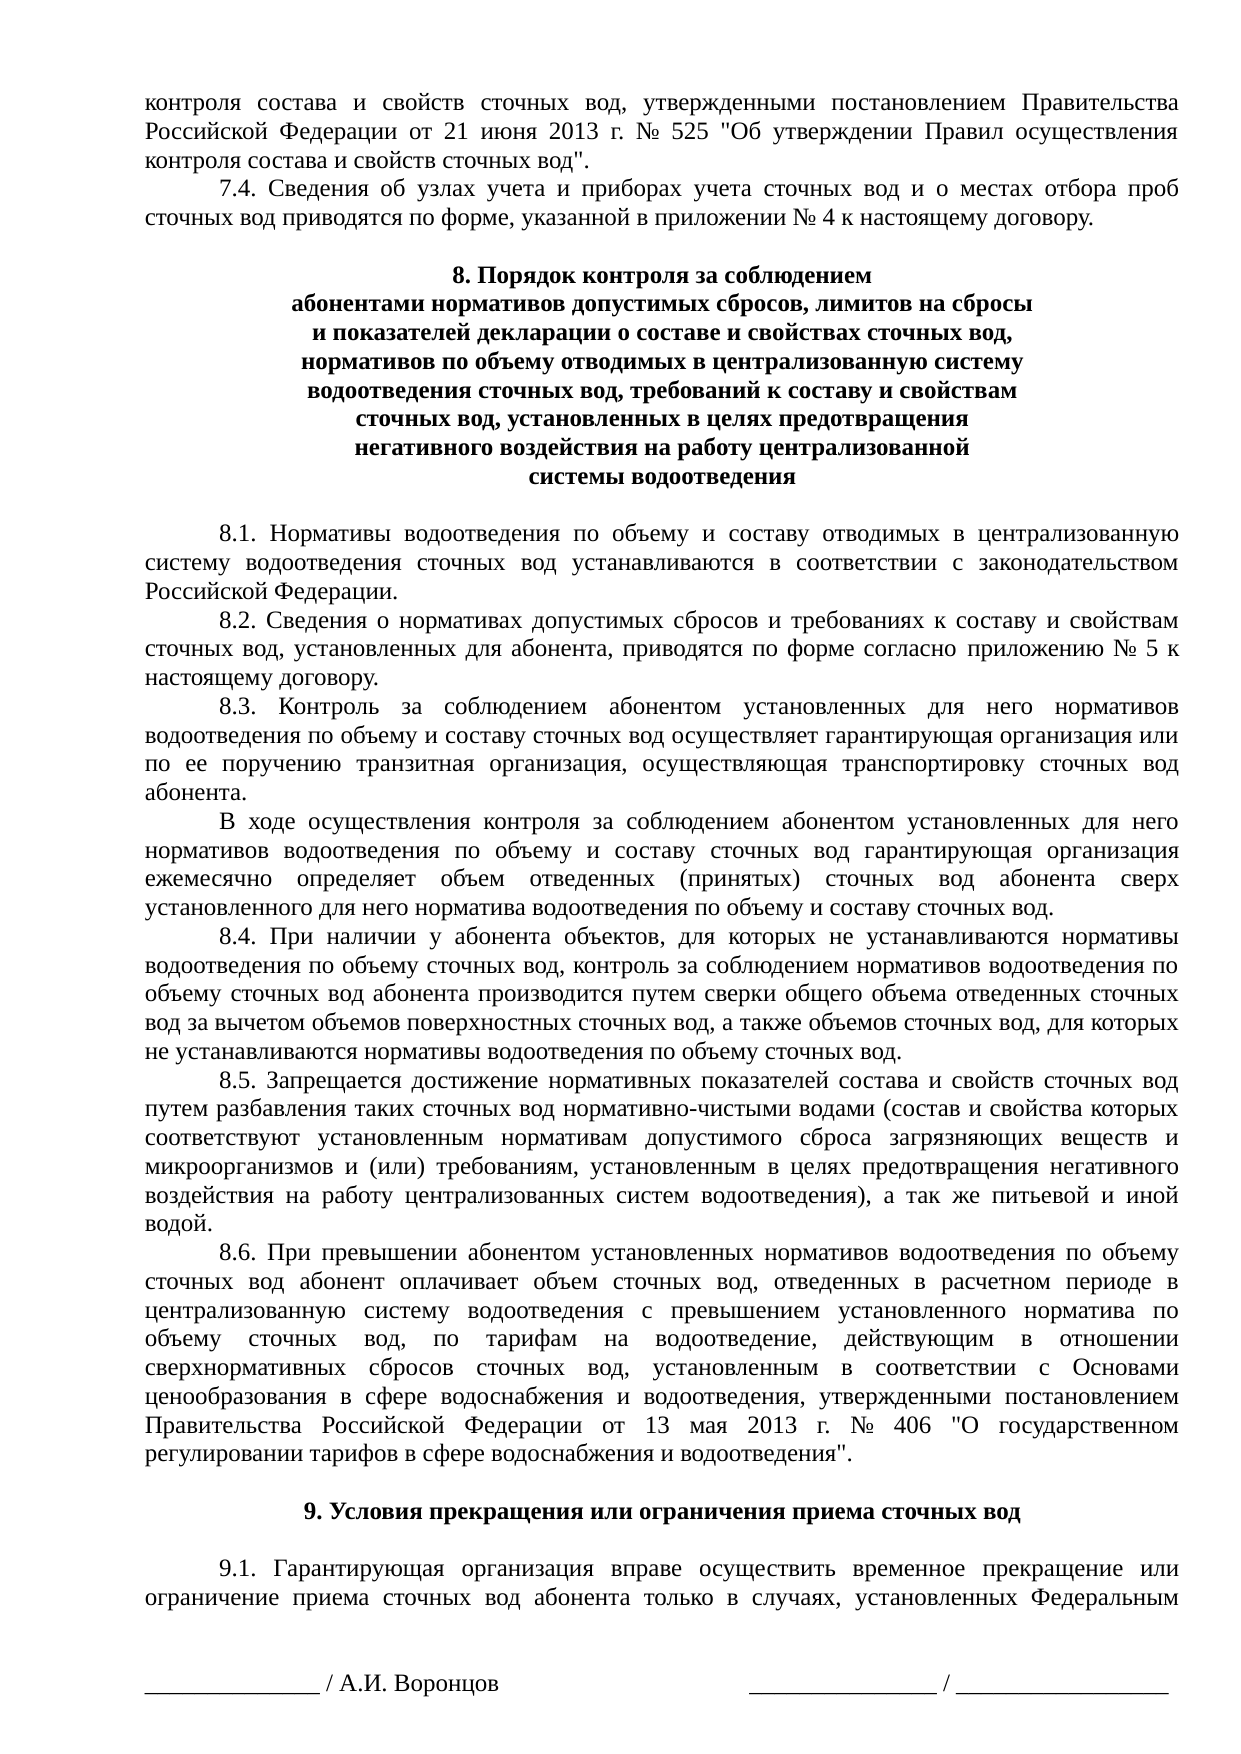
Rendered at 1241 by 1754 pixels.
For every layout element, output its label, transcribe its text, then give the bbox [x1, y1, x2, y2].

text 9.1. Гарантирующая организация вправе осуществить временное прекращение или ограничение приема сточных вод абонента только в случаях, установленных Федеральным [144, 1553, 1180, 1611]
text 8. Порядок контроля за соблюдением [144, 260, 1180, 288]
text и показателей декларации о составе и свойствах сточных вод, [144, 317, 1180, 346]
text абонентами нормативов допустимых сбросов, лимитов на сбросы [144, 288, 1180, 317]
text 8.3. Контроль за соблюдением абонентом установленных для него нормативов водоотведения по объему и составу сточных вод осуществляет гарантирующая организация или по ее поручению транзитная организация, осуществляющая транспортировку сточных вод абонента. [144, 691, 1180, 806]
text контроля состава и свойств сточных вод, утвержденными постановлением Правительства Российской Федерации от 21 июня 2013 г. № 525 "Об утверждении Правил осуществления контроля состава и свойств сточных вод". [144, 87, 1180, 173]
text негативного воздействия на работу централизованной [144, 432, 1180, 461]
text 8.5. Запрещается достижение нормативных показателей состава и свойств сточных вод путем разбавления таких сточных вод нормативно-чистыми водами (состав и свойства которых соответствуют установленным нормативам допустимого сброса загрязняющих веществ и микроорганизмов и (или) требованиям, установленным в целях предотвращения негативного воздействия на работу централизованных систем водоотведения), а так же питьевой и иной водой. [144, 1065, 1180, 1237]
text сточных вод, установленных в целях предотвращения [144, 403, 1180, 432]
text 8.2. Сведения о нормативах допустимых сбросов и требованиях к составу и свойствам сточных вод, установленных для абонента, приводятся по форме согласно приложению № 5 к настоящему договору. [144, 605, 1180, 691]
text системы водоотведения [144, 461, 1180, 490]
text водоотведения сточных вод, требований к составу и свойствам [144, 375, 1180, 403]
text В ходе осуществления контроля за соблюдением абонентом установленных для него нормативов водоотведения по объему и составу сточных вод гарантирующая организация ежемесячно определяет объем отведенных (принятых) сточных вод абонента сверх установленного для него норматива водоотведения по объему и составу сточных вод. [144, 806, 1180, 921]
text 8.1. Нормативы водоотведения по объему и составу отводимых в централизованную систему водоотведения сточных вод устанавливаются в соответствии с законодательством Российской Федерации. [144, 518, 1180, 605]
text нормативов по объему отводимых в централизованную систему [144, 346, 1180, 375]
text 9. Условия прекращения или ограничения приема сточных вод [144, 1496, 1180, 1525]
text 8.4. При наличии у абонента объектов, для которых не устанавливаются нормативы водоотведения по объему сточных вод, контроль за соблюдением нормативов водоотведения по объему сточных вод абонента производится путем сверки общего объема отведенных сточных вод за вычетом объемов поверхностных сточных вод, а также объемов сточных вод, для которых не устанавливаются нормативы водоотведения по объему сточных вод. [144, 921, 1180, 1065]
text 8.6. При превышении абонентом установленных нормативов водоотведения по объему сточных вод абонент оплачивает объем сточных вод, отведенных в расчетном периоде в централизованную систему водоотведения с превышением установленного норматива по объему сточных вод, по тарифам на водоотведение, действующим в отношении сверхнормативных сбросов сточных вод, установленным в соответствии с Основами ценообразования в сфере водоснабжения и водоотведения, утвержденными постановлением Правительства Российской Федерации от 13 мая 2013 г. № 406 "О государственном регулировании тарифов в сфере водоснабжения и водоотведения". [144, 1237, 1180, 1467]
text 7.4. Сведения об узлах учета и приборах учета сточных вод и о местах отбора проб сточных вод приводятся по форме, указанной в приложении № 4 к настоящему договору. [144, 173, 1180, 231]
